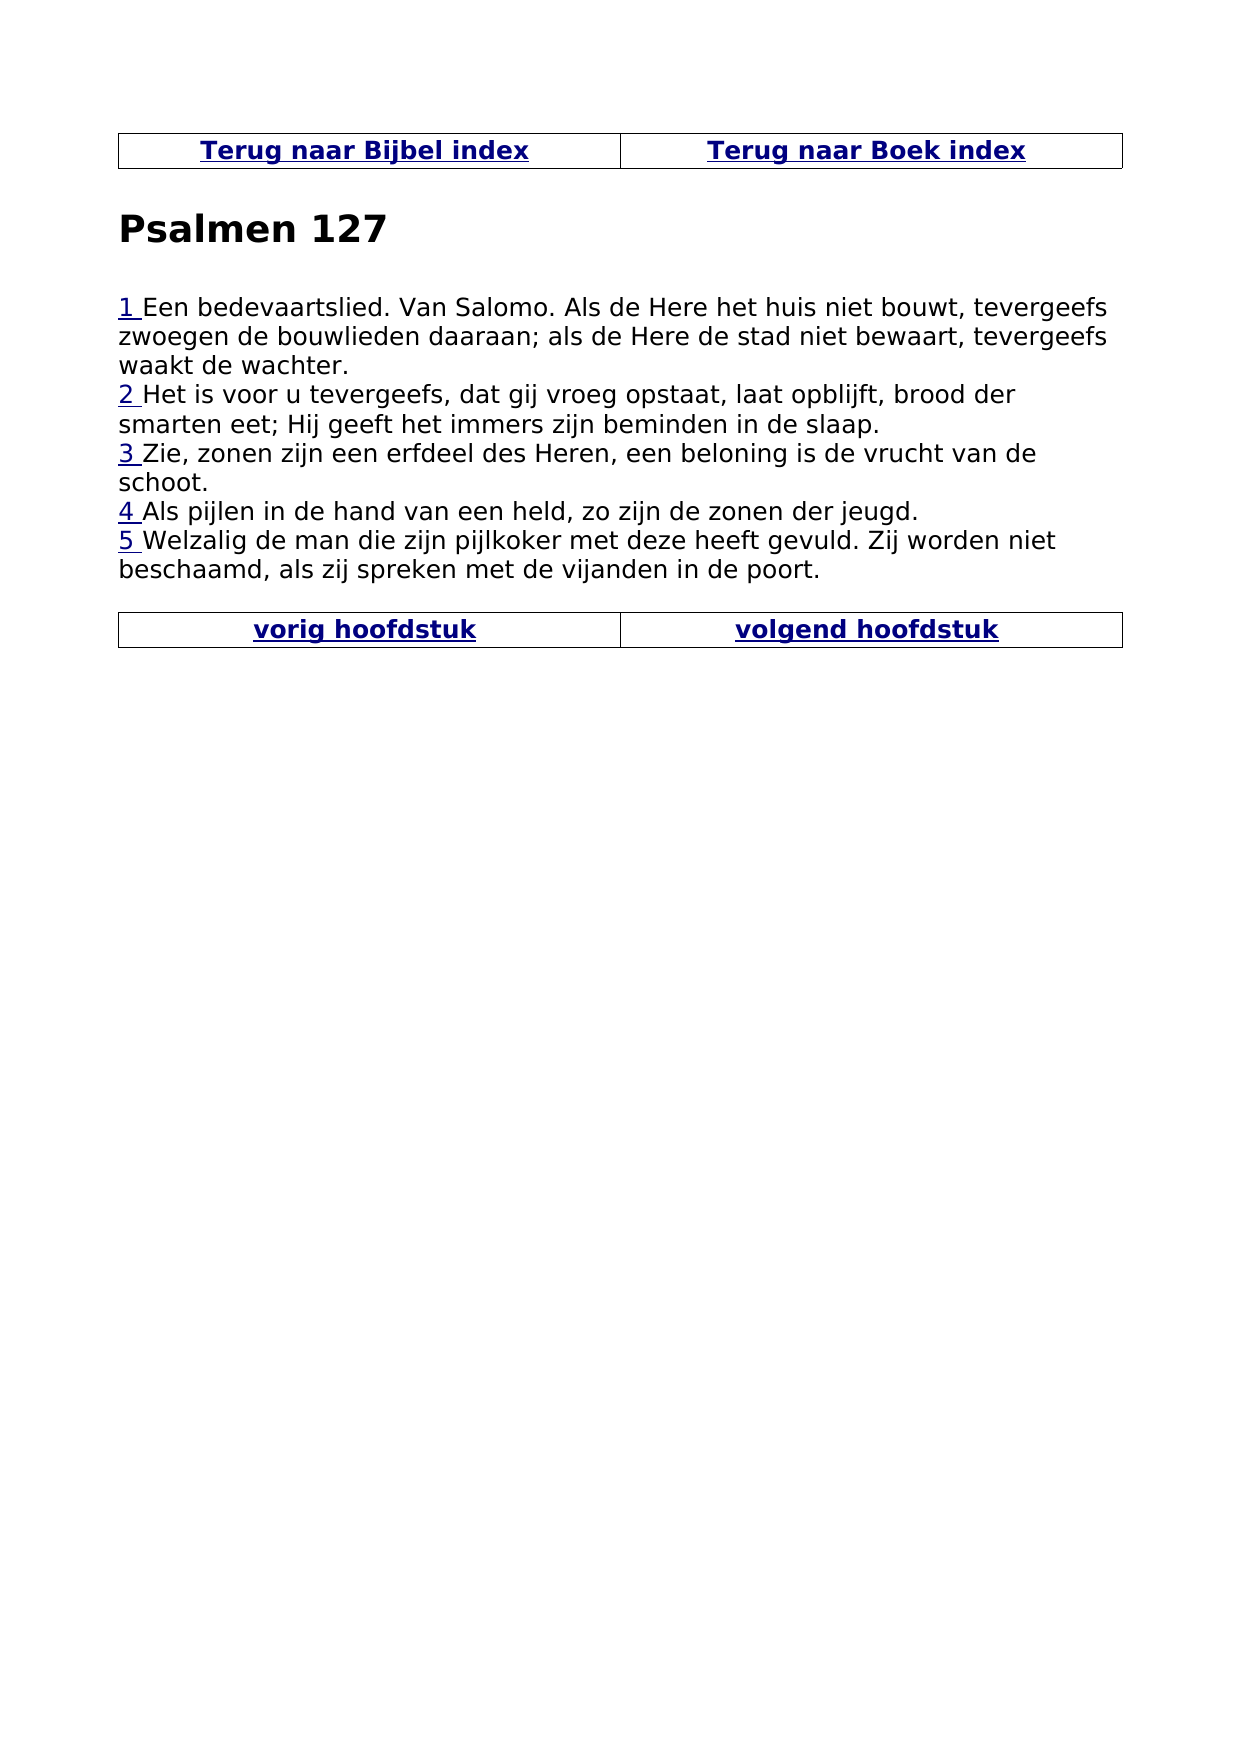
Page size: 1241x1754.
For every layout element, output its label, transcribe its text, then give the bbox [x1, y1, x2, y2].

table_header Terug naar Bijbel index [119, 134, 620, 168]
table_header volgend hoofdstuk [621, 613, 1122, 647]
subtitle Psalmen 127 [118, 208, 1122, 252]
text 1 Een bedevaartslied. Van Salomo. Als de Here het huis niet bouwt, tevergeefs zwoegen de bouwlieden daaraan; als de Here de stad niet bewaart, tevergeefs waakt de wachter. 2 Het is voor u tevergeefs, dat gij vroeg opstaat, laat opblijft, brood der smarten eet; Hij geeft het immers zijn beminden in de slaap. 3 Zie, zonen zijn een erfdeel des Heren, een beloning is de vrucht van de schoot. 4 Als pijlen in de hand van een held, zo zijn de zonen der jeugd. 5 Welzalig de man die zijn pijlkoker met deze heeft gevuld. Zij worden niet beschaamd, als zij spreken met de vijanden in de poort. [118, 264, 1122, 585]
table_header Terug naar Boek index [621, 134, 1122, 168]
table_header vorig hoofdstuk [119, 613, 620, 647]
